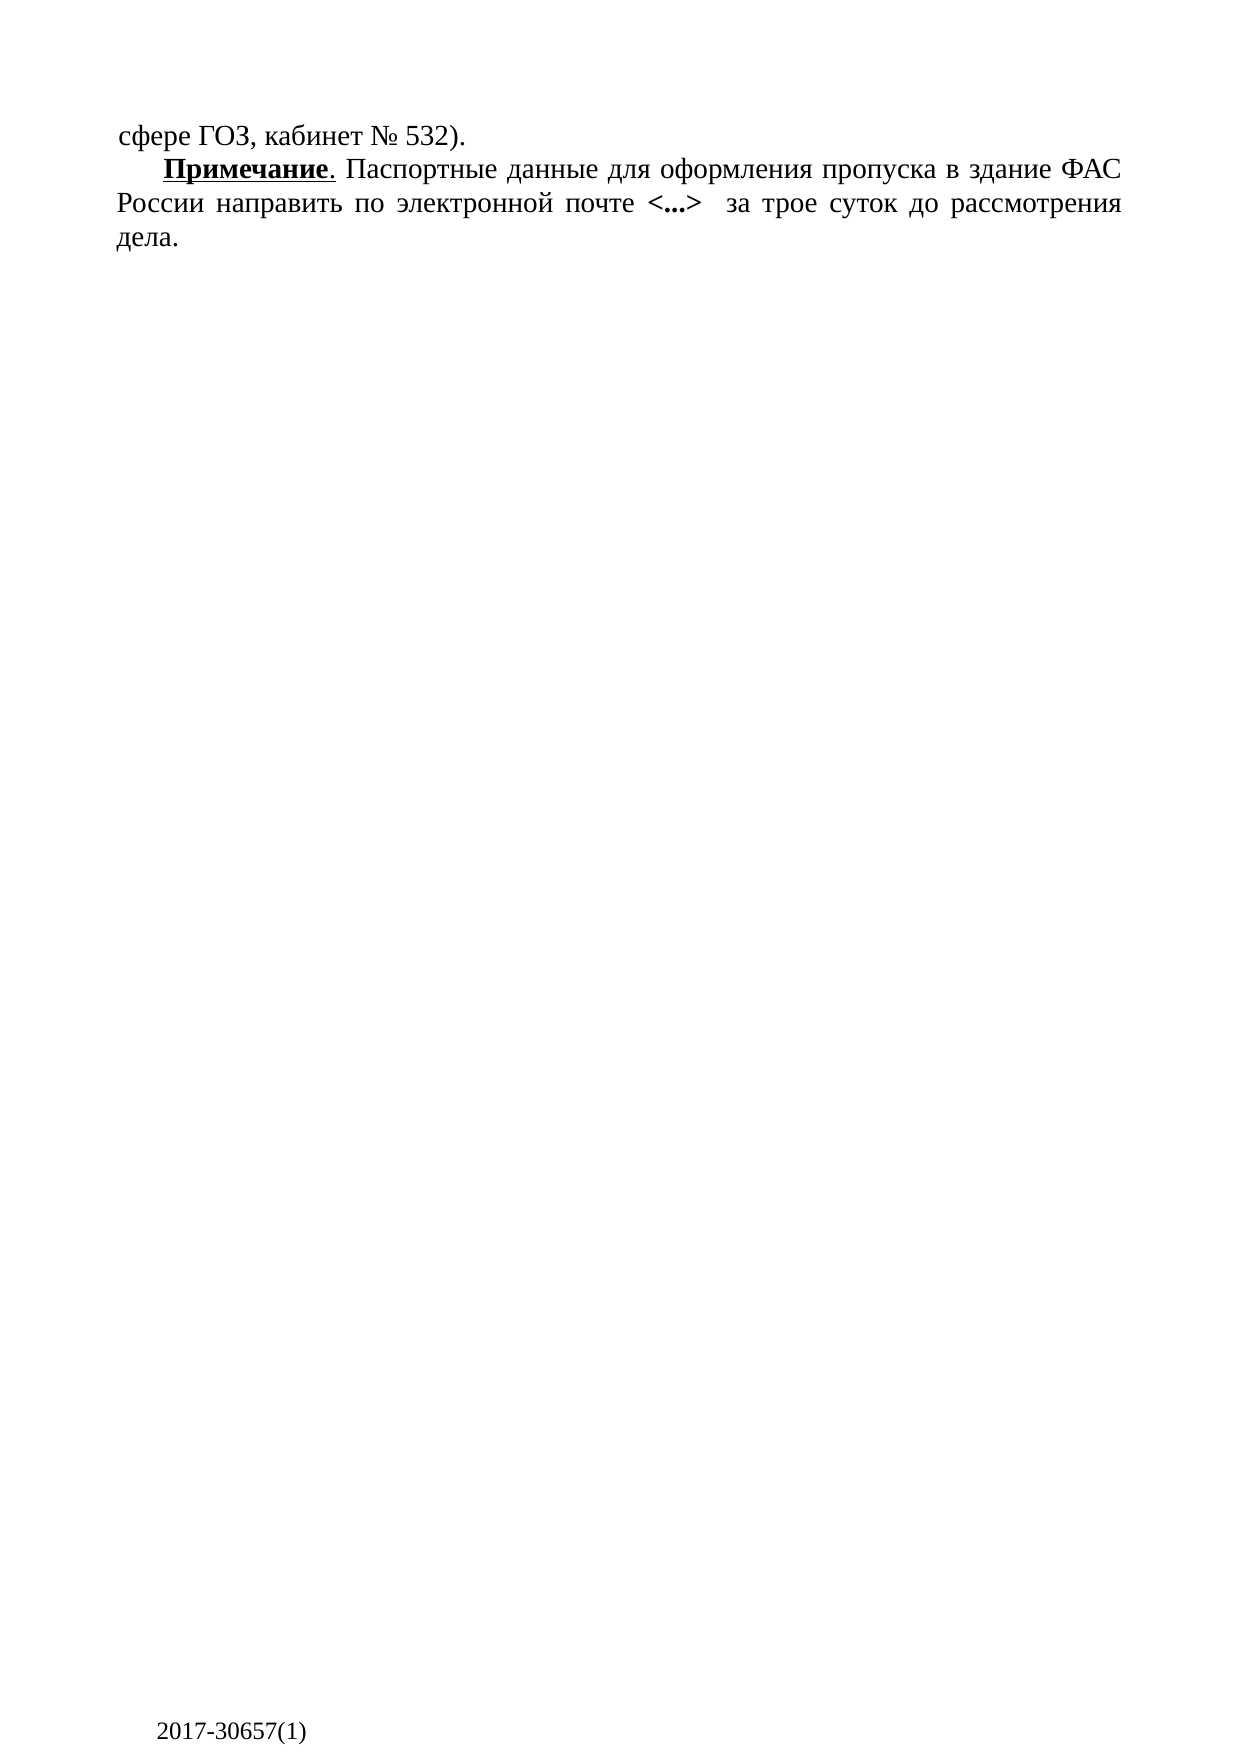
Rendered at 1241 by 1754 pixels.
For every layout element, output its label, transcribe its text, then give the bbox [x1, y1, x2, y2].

list сфере ГОЗ, кабинет № 532). [118, 118, 1122, 152]
list Примечание. Паспортные данные для оформления пропуска в здание ФАС России направить по электронной почте <...> за трое суток до рассмотрения дела. [79, 152, 1122, 252]
